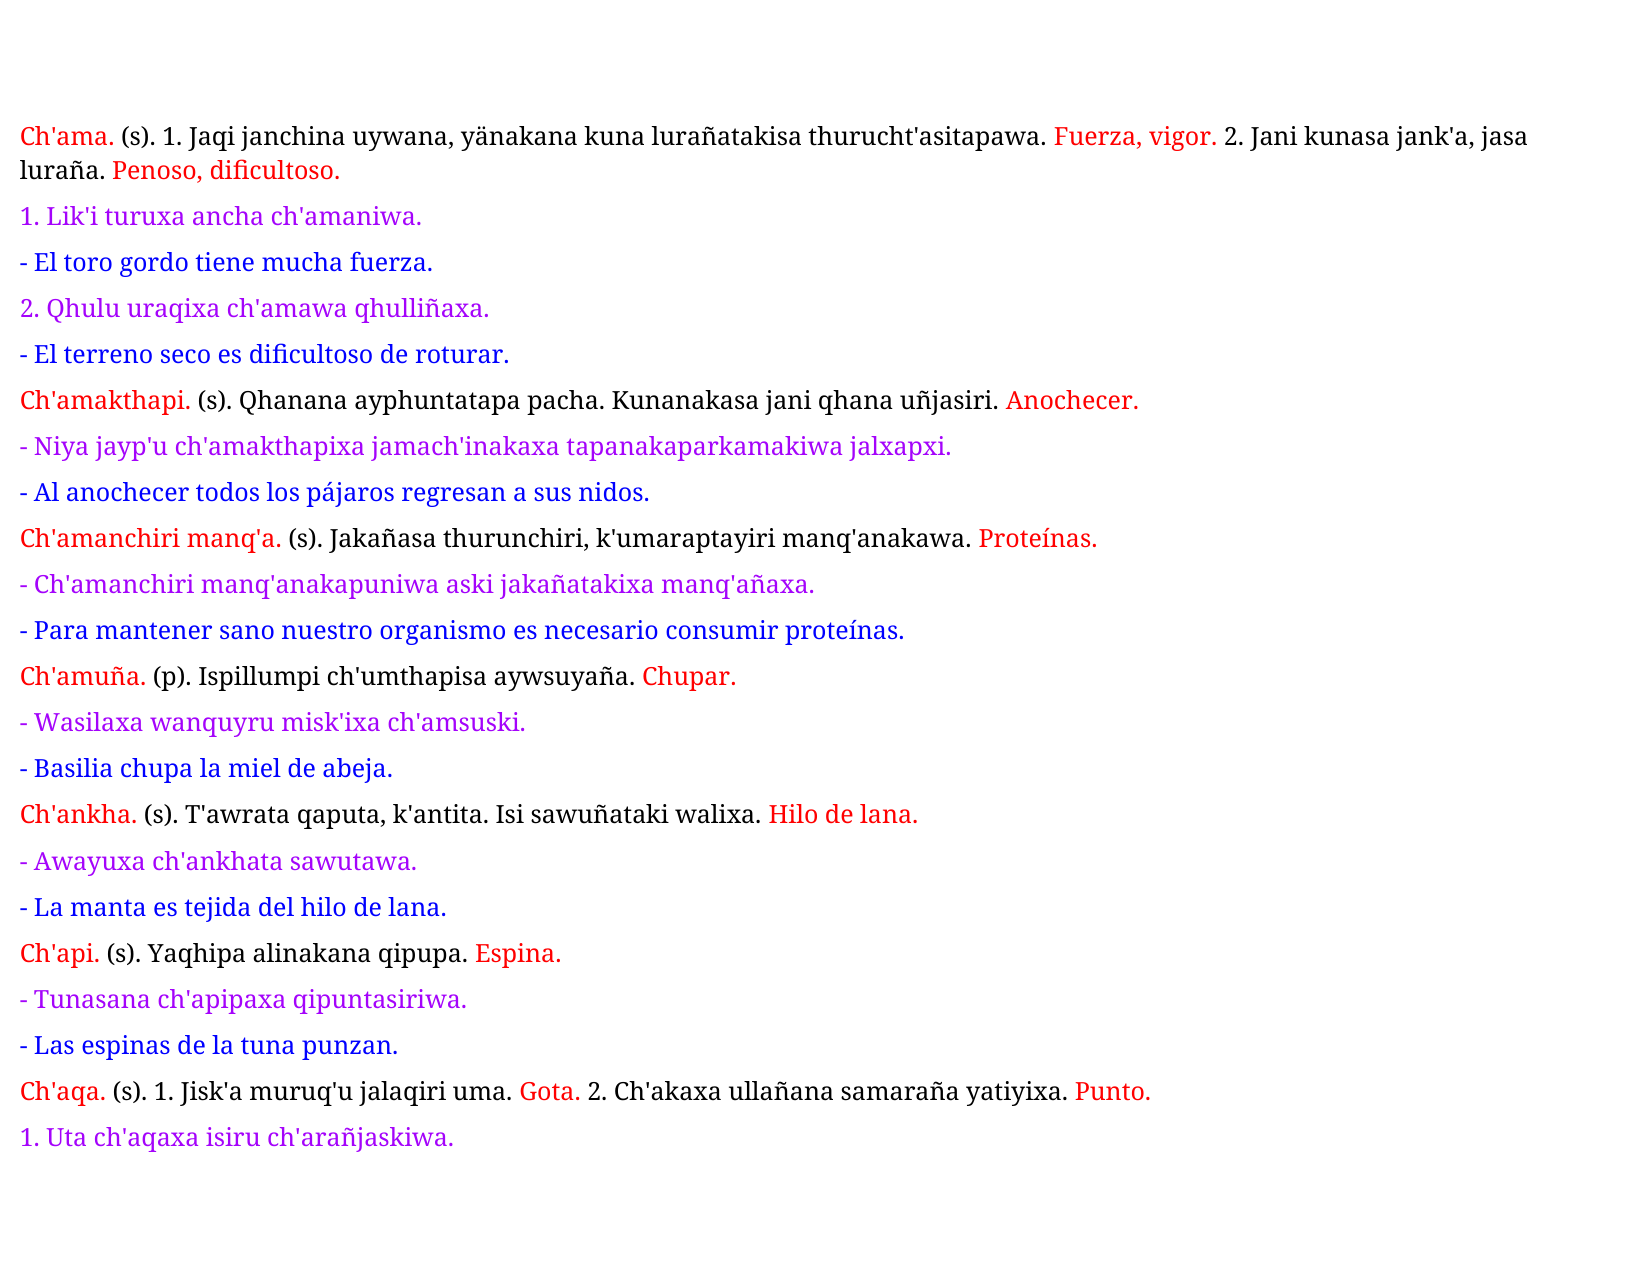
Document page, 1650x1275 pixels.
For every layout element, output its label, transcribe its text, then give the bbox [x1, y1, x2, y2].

text Ch'aqa. (s). 1. Jisk'a muruq'u jalaqiri uma. Gota. 2. Ch'akaxa ullañana samaraña yatiyixa. Punto. [19, 1073, 1616, 1107]
text - La manta es tejida del hilo de lana. [19, 889, 1616, 923]
text Ch'amakthapi. (s). Qhanana ayphuntatapa pacha. Kunanakasa jani qhana uñjasiri. Anochecer. [19, 383, 1616, 417]
text - Tunasana ch'apipaxa qipuntasiriwa. [19, 981, 1616, 1015]
text - Para mantener sano nuestro organismo es necesario consumir proteínas. [19, 613, 1616, 647]
text - Al anochecer todos los pájaros regresan a sus nidos. [19, 475, 1616, 509]
text - Las espinas de la tuna punzan. [19, 1027, 1616, 1061]
text - Basilia chupa la miel de abeja. [19, 751, 1616, 785]
text 1. Uta ch'aqaxa isiru ch'arañjaskiwa. [19, 1119, 1616, 1153]
text 1. Lik'i turuxa ancha ch'amaniwa. [19, 199, 1616, 233]
text - El toro gordo tiene mucha fuerza. [19, 245, 1616, 279]
text - Ch'amanchiri manq'anakapuniwa aski jakañatakixa manq'añaxa. [19, 567, 1616, 601]
text Ch'ankha. (s). T'awrata qaputa, k'antita. Isi sawuñataki walixa. Hilo de lana. [19, 797, 1616, 831]
text Ch'api. (s). Yaqhipa alinakana qipupa. Espina. [19, 935, 1616, 969]
text - Wasilaxa wanquyru misk'ixa ch'amsuski. [19, 705, 1616, 739]
text - El terreno seco es dificultoso de roturar. [19, 337, 1616, 371]
text Ch'amuña. (p). Ispillumpi ch'umthapisa aywsuyaña. Chupar. [19, 659, 1616, 693]
text Ch'ama. (s). 1. Jaqi janchina uywana, yänakana kuna lurañatakisa thurucht'asitapawa. Fuerza, vigor. 2. Jani kunasa jank'a, jasa luraña. Penoso, dificultoso. [19, 118, 1616, 187]
text Ch'amanchiri manq'a. (s). Jakañasa thurunchiri, k'umaraptayiri manq'anakawa. Proteínas. [19, 521, 1616, 555]
text - Awayuxa ch'ankhata sawutawa. [19, 843, 1616, 877]
text 2. Qhulu uraqixa ch'amawa qhulliñaxa. [19, 291, 1616, 325]
text - Niya jayp'u ch'amakthapixa jamach'inakaxa tapanakaparkamakiwa jalxapxi. [19, 429, 1616, 463]
